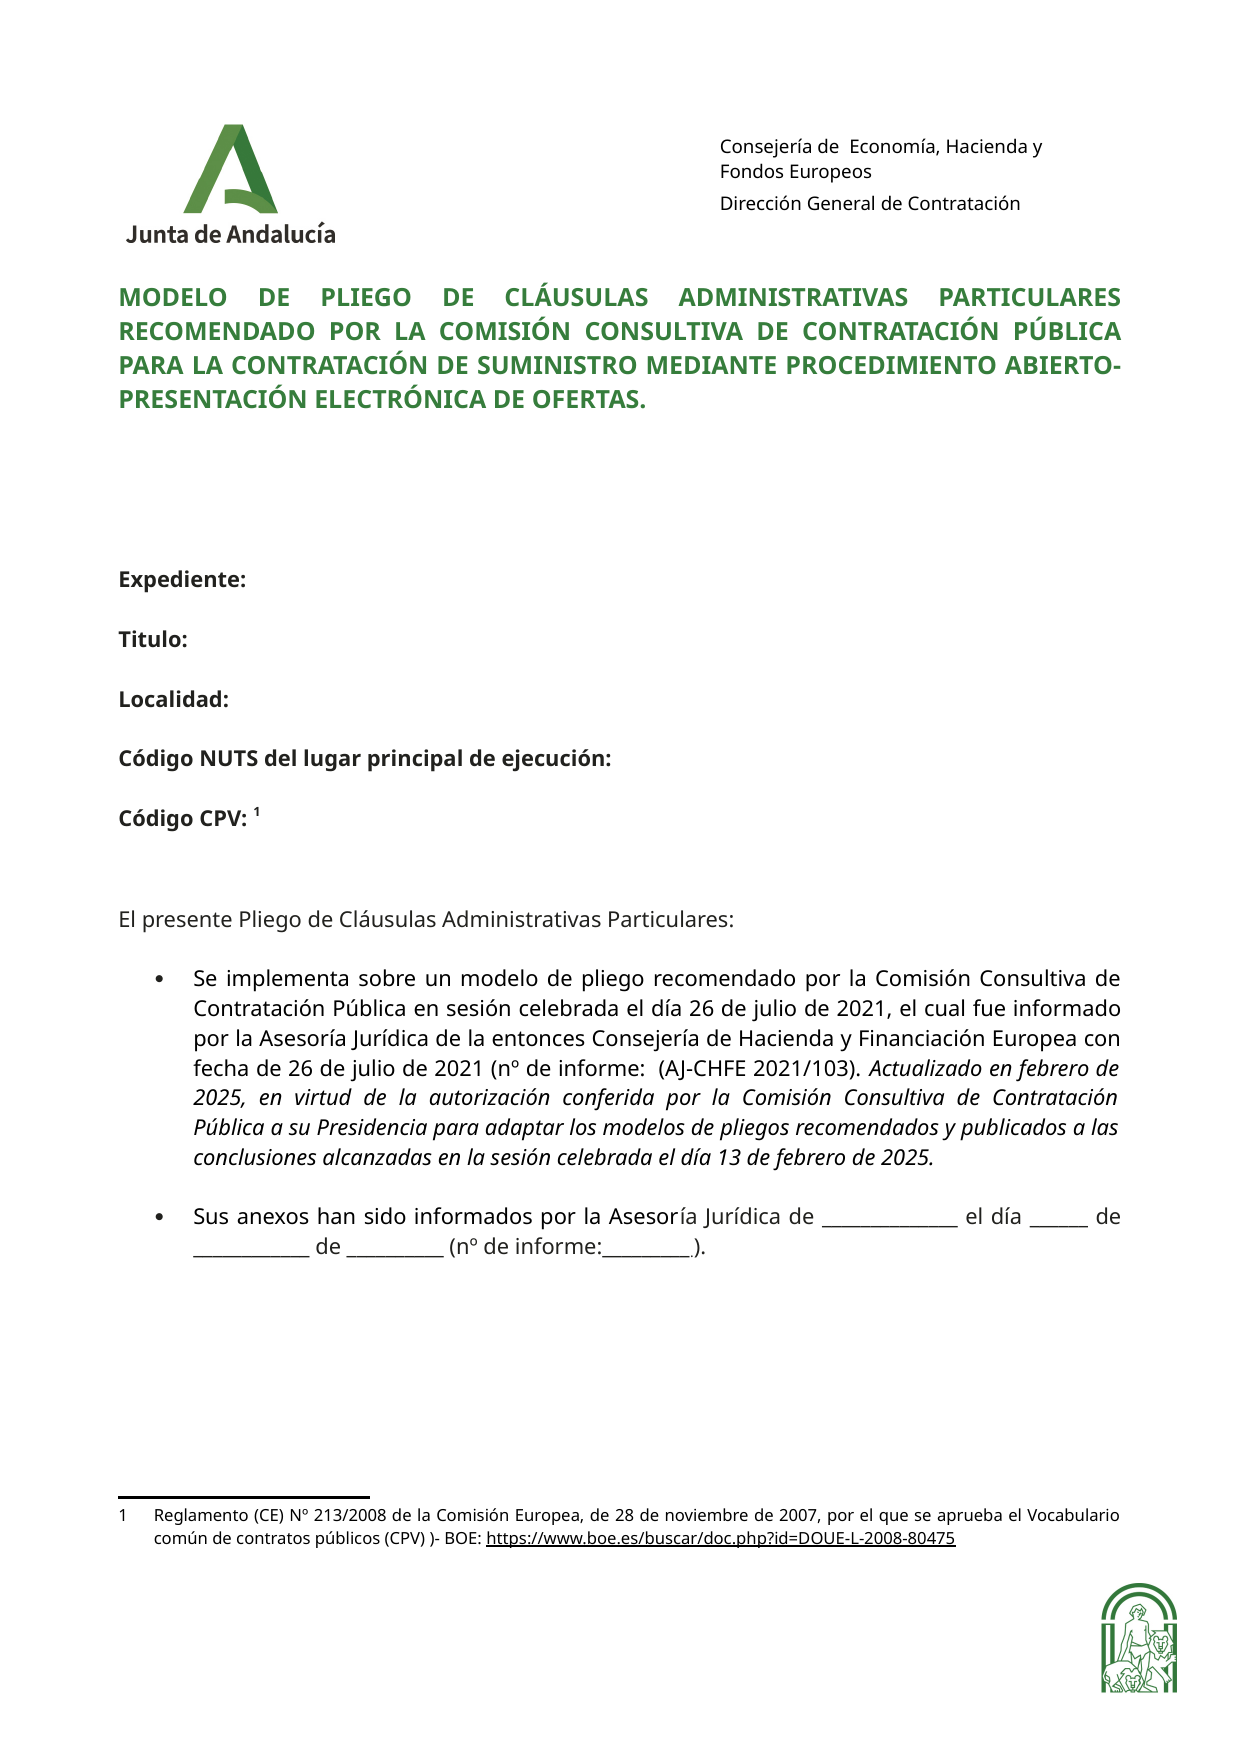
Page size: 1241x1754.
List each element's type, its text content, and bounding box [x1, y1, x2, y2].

list Sus anexos han sido informados por la Asesoría Jurídica de ______________ el día ______ de ____________ de __________ (nº de informe:_________.). [156, 1201, 1122, 1261]
picture [106, 108, 355, 259]
text Reglamento (CE) Nº 213/2008 de la Comisión Europea, de 28 de noviembre de 2007, por el que se aprueba el Vocabulario común de contratos públicos (CPV) )- BOE: https://www.boe.es/buscar/doc.php?id=DOUE-L-2008-80475 [118, 1503, 1122, 1549]
text Localidad: [118, 684, 1122, 713]
text Código CPV: [118, 803, 1122, 833]
text El presente Pliego de Cláusulas Administrativas Particulares: [118, 904, 1122, 934]
text MODELO DE PLIEGO DE CLÁUSULAS ADMINISTRATIVAS PARTICULARES RECOMENDADO POR LA COMISIÓN CONSULTIVA DE CONTRATACIÓN PÚBLICA PARA LA CONTRATACIÓN DE SUMINISTRO MEDIANTE PROCEDIMIENTO ABIERTO- PRESENTACIÓN ELECTRÓNICA DE OFERTAS. [118, 280, 1122, 416]
list Se implementa sobre un modelo de pliego recomendado por la Comisión Consultiva de Contratación Pública en sesión celebrada el día 26 de julio de 2021, el cual fue informado por la Asesoría Jurídica de la entonces Consejería de Hacienda y Financiación Europea con fecha de 26 de julio de 2021 (nº de informe: (AJ-CHFE 2021/103). Actualizado en febrero de 2025, en virtud de la autorización conferida por la Comisión Consultiva de Contratación Pública a su Presidencia para adaptar los modelos de pliegos recomendados y publicados a las conclusiones alcanzadas en la sesión celebrada el día 13 de febrero de 2025. [156, 963, 1122, 1172]
text Código NUTS del lugar principal de ejecución: [118, 743, 1122, 773]
picture [1100, 1582, 1178, 1694]
text Expediente: [118, 564, 1122, 594]
text Titulo: [118, 624, 1122, 654]
